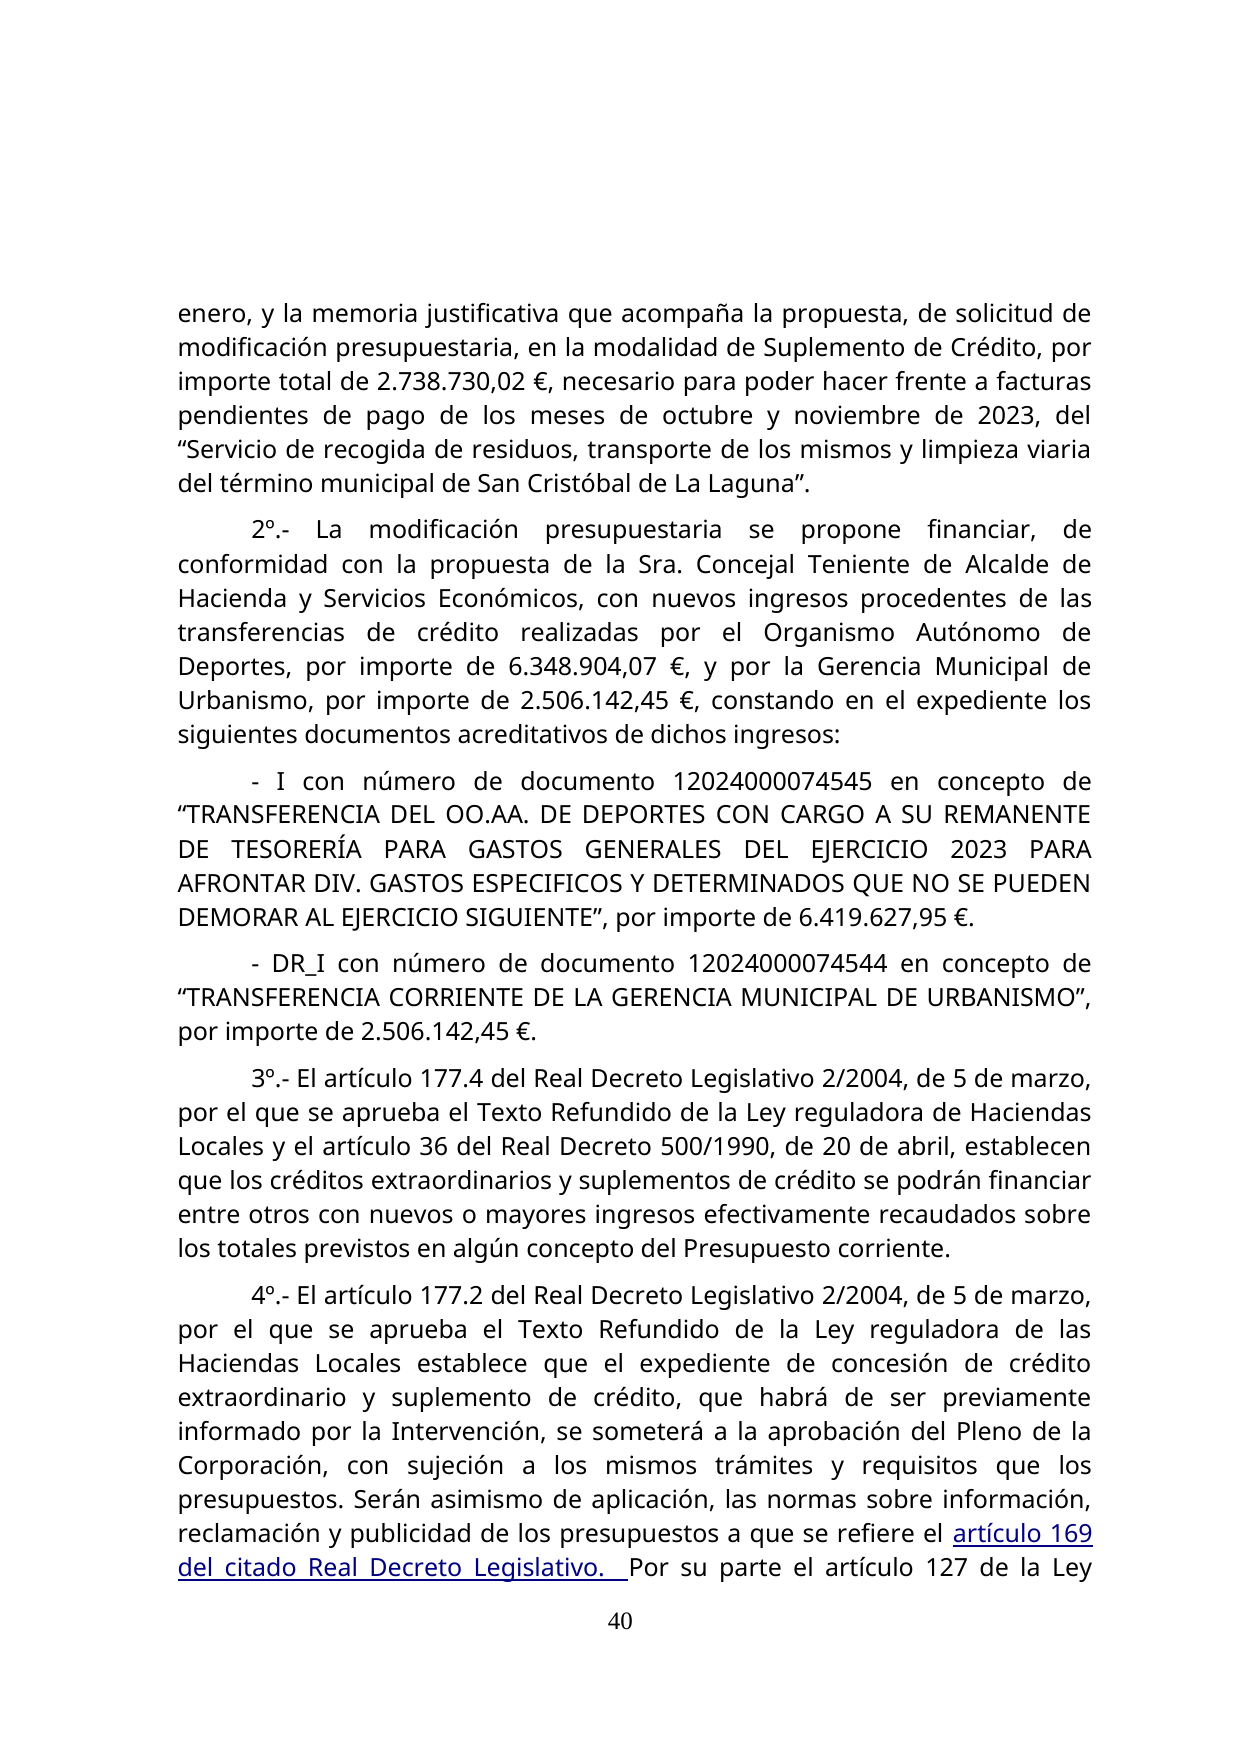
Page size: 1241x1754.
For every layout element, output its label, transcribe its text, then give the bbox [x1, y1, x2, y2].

text enero, y la memoria justificativa que acompaña la propuesta, de solicitud de modificación presupuestaria, en la modalidad de Suplemento de Crédito, por importe total de 2.738.730,02 €, necesario para poder hacer frente a facturas pendientes de pago de los meses de octubre y noviembre de 2023, del “Servicio de recogida de residuos, transporte de los mismos y limpieza viaria del término municipal de San Cristóbal de La Laguna”. [177, 295, 1093, 500]
text 2º.- La modificación presupuestaria se propone financiar, de conformidad con la propuesta de la Sra. Concejal Teniente de Alcalde de Hacienda y Servicios Económicos, con nuevos ingresos procedentes de las transferencias de crédito realizadas por el Organismo Autónomo de Deportes, por importe de 6.348.904,07 €, y por la Gerencia Municipal de Urbanismo, por importe de 2.506.142,45 €, constando en el expediente los siguientes documentos acreditativos de dichos ingresos: [177, 512, 1093, 751]
text - DR_I con número de documento 12024000074544 en concepto de “TRANSFERENCIA CORRIENTE DE LA GERENCIA MUNICIPAL DE URBANISMO”, por importe de 2.506.142,45 €. [177, 946, 1093, 1048]
text - I con número de documento 12024000074545 en concepto de “TRANSFERENCIA DEL OO.AA. DE DEPORTES CON CARGO A SU REMANENTE DE TESORERÍA PARA GASTOS GENERALES DEL EJERCICIO 2023 PARA AFRONTAR DIV. GASTOS ESPECIFICOS Y DETERMINADOS QUE NO SE PUEDEN DEMORAR AL EJERCICIO SIGUIENTE”, por importe de 6.419.627,95 €. [177, 763, 1093, 933]
text 3º.- El artículo 177.4 del Real Decreto Legislativo 2/2004, de 5 de marzo, por el que se aprueba el Texto Refundido de la Ley reguladora de Haciendas Locales y el artículo 36 del Real Decreto 500/1990, de 20 de abril, establecen que los créditos extraordinarios y suplementos de crédito se podrán financiar entre otros con nuevos o mayores ingresos efectivamente recaudados sobre los totales previstos en algún concepto del Presupuesto corriente. [177, 1061, 1093, 1265]
text 4º.- El artículo 177.2 del Real Decreto Legislativo 2/2004, de 5 de marzo, por el que se aprueba el Texto Refundido de la Ley reguladora de las Haciendas Locales establece que el expediente de concesión de crédito extraordinario y suplemento de crédito, que habrá de ser previamente informado por la Intervención, se someterá a la aprobación del Pleno de la Corporación, con sujeción a los mismos trámites y requisitos que los presupuestos. Serán asimismo de aplicación, las normas sobre información, reclamación y publicidad de los presupuestos a que se refiere el artículo 169 del citado Real Decreto Legislativo. Por su parte el artículo 127 de la Ley [177, 1277, 1093, 1584]
